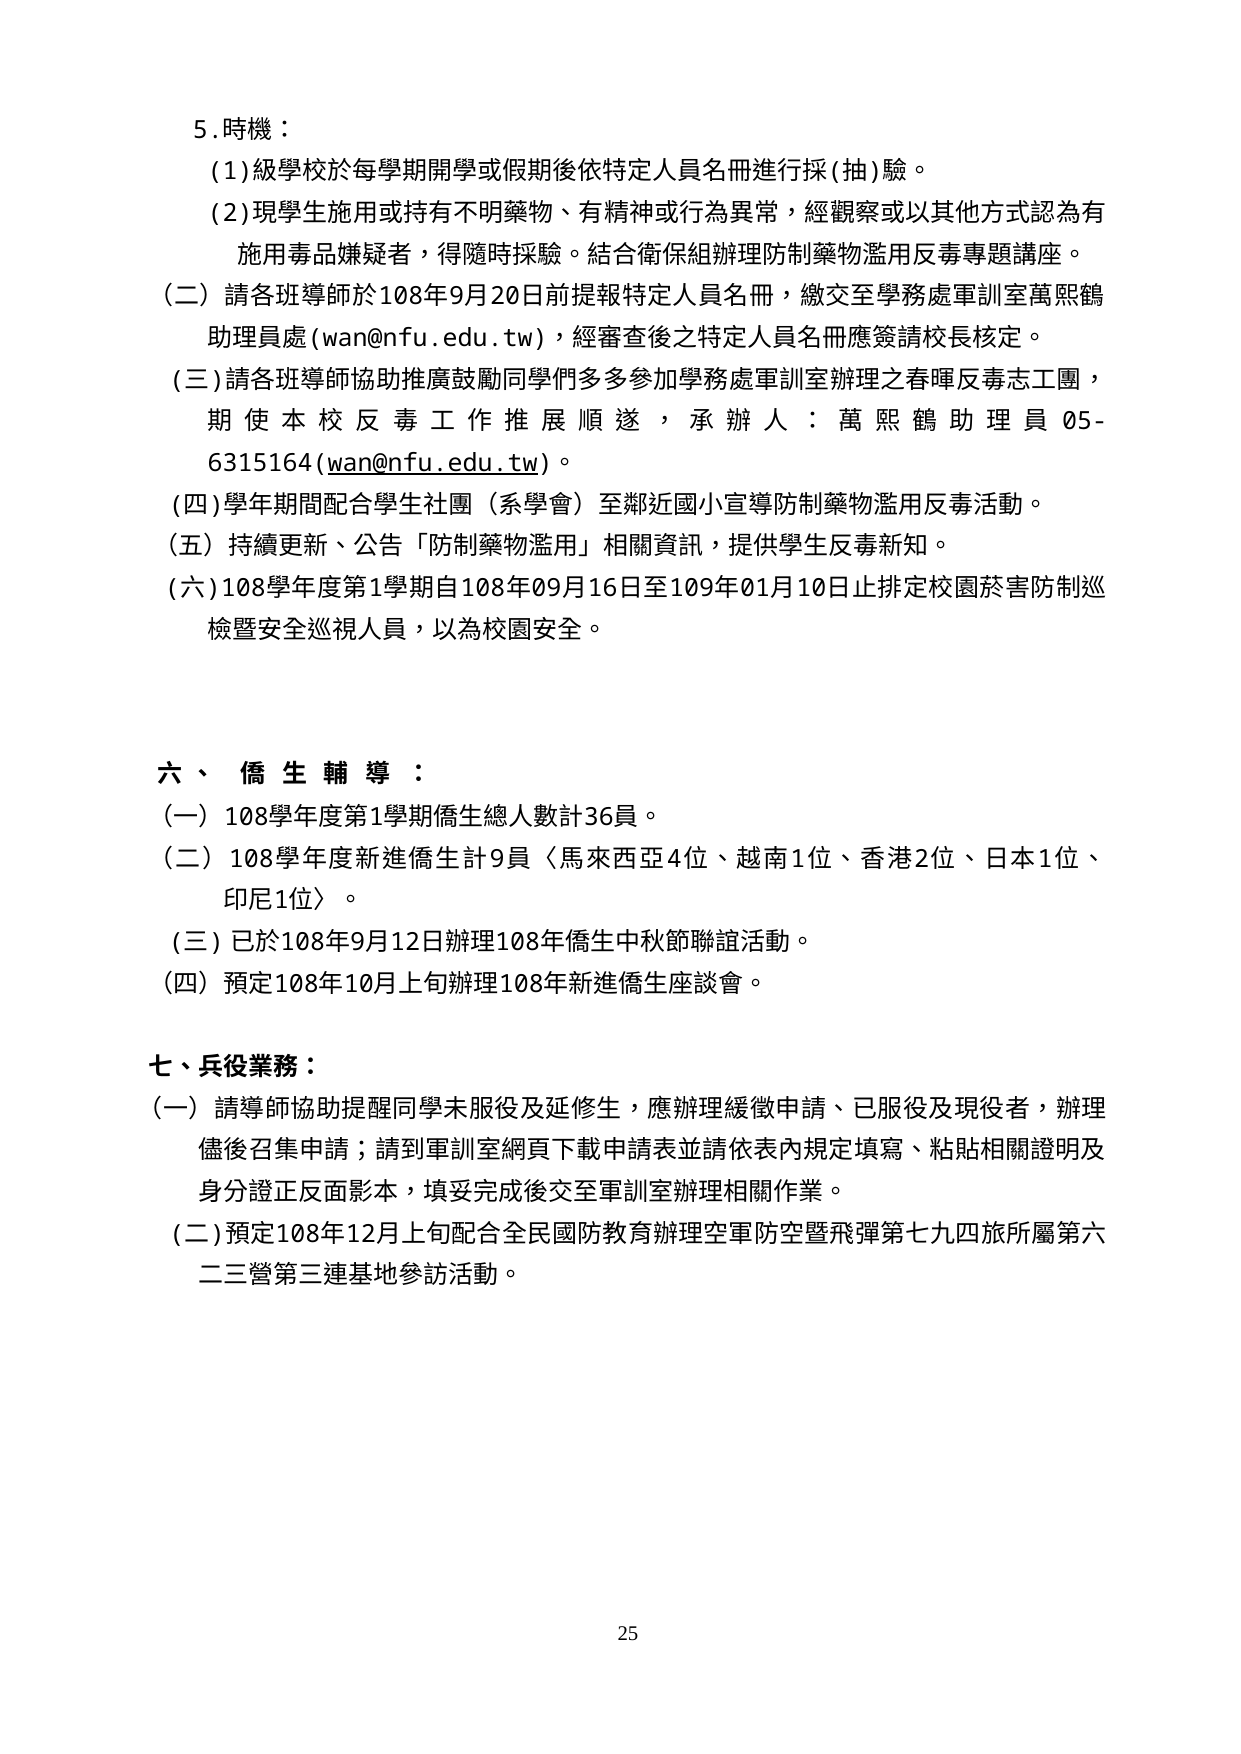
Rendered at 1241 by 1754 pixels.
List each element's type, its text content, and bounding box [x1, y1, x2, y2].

text (四)學年期間配合學生社團（系學會）至鄰近國小宣導防制藥物濫用反毒活動。 [119, 480, 1107, 521]
text （五）持續更新、公告「防制藥物濫用」相關資訊，提供學生反毒新知。 [119, 521, 1107, 563]
text 5.時機： [119, 105, 1107, 146]
text (三)請各班導師協助推廣鼓勵同學們多多參加學務處軍訓室辦理之春暉反毒志工團，期使本校反毒工作推展順遂，承辦人：萬熙鶴助理員05-6315164(wan@nfu.edu.tw)。 [123, 355, 1107, 480]
text (三) 已於108年9月12日辦理108年僑生中秋節聯誼活動。 [123, 917, 1107, 959]
text (二)預定108年12月上旬配合全民國防教育辦理空軍防空暨飛彈第七九四旅所屬第六二三營第三連基地參訪活動。 [123, 1209, 1107, 1292]
text (六)108學年度第1學期自108年09月16日至109年01月10日止排定校園菸害防制巡檢暨安全巡視人員，以為校園安全。 [133, 563, 1107, 646]
text （二）請各班導師於108年9月20日前提報特定人員名冊，繳交至學務處軍訓室萬熙鶴助理員處(wan@nfu.edu.tw)，經審查後之特定人員名冊應簽請校長核定。 [148, 271, 1107, 355]
text （四）預定108年10月上旬辦理108年新進僑生座談會。 [148, 959, 1107, 1001]
text 六、僑生輔導： [148, 730, 1107, 792]
text (1)級學校於每學期開學或假期後依特定人員名冊進行採(抽)驗。 [133, 146, 1107, 188]
text (2)現學生施用或持有不明藥物、有精神或行為異常，經觀察或以其他方式認為有施用毒品嫌疑者，得隨時採驗。結合衛保組辦理防制藥物濫用反毒專題講座。 [207, 188, 1107, 271]
text （一）請導師協助提醒同學未服役及延修生，應辦理緩徵申請、已服役及現役者，辦理儘後召集申請；請到軍訓室網頁下載申請表並請依表內規定填寫、粘貼相關證明及身分證正反面影本，填妥完成後交至軍訓室辦理相關作業。 [123, 1084, 1107, 1209]
text （二）108學年度新進僑生計9員〈馬來西亞4位、越南1位、香港2位、日本1位、 印尼1位〉。 [148, 834, 1107, 917]
text （一）108學年度第1學期僑生總人數計36員。 [148, 792, 1107, 834]
text 七、兵役業務： [148, 1042, 1107, 1084]
